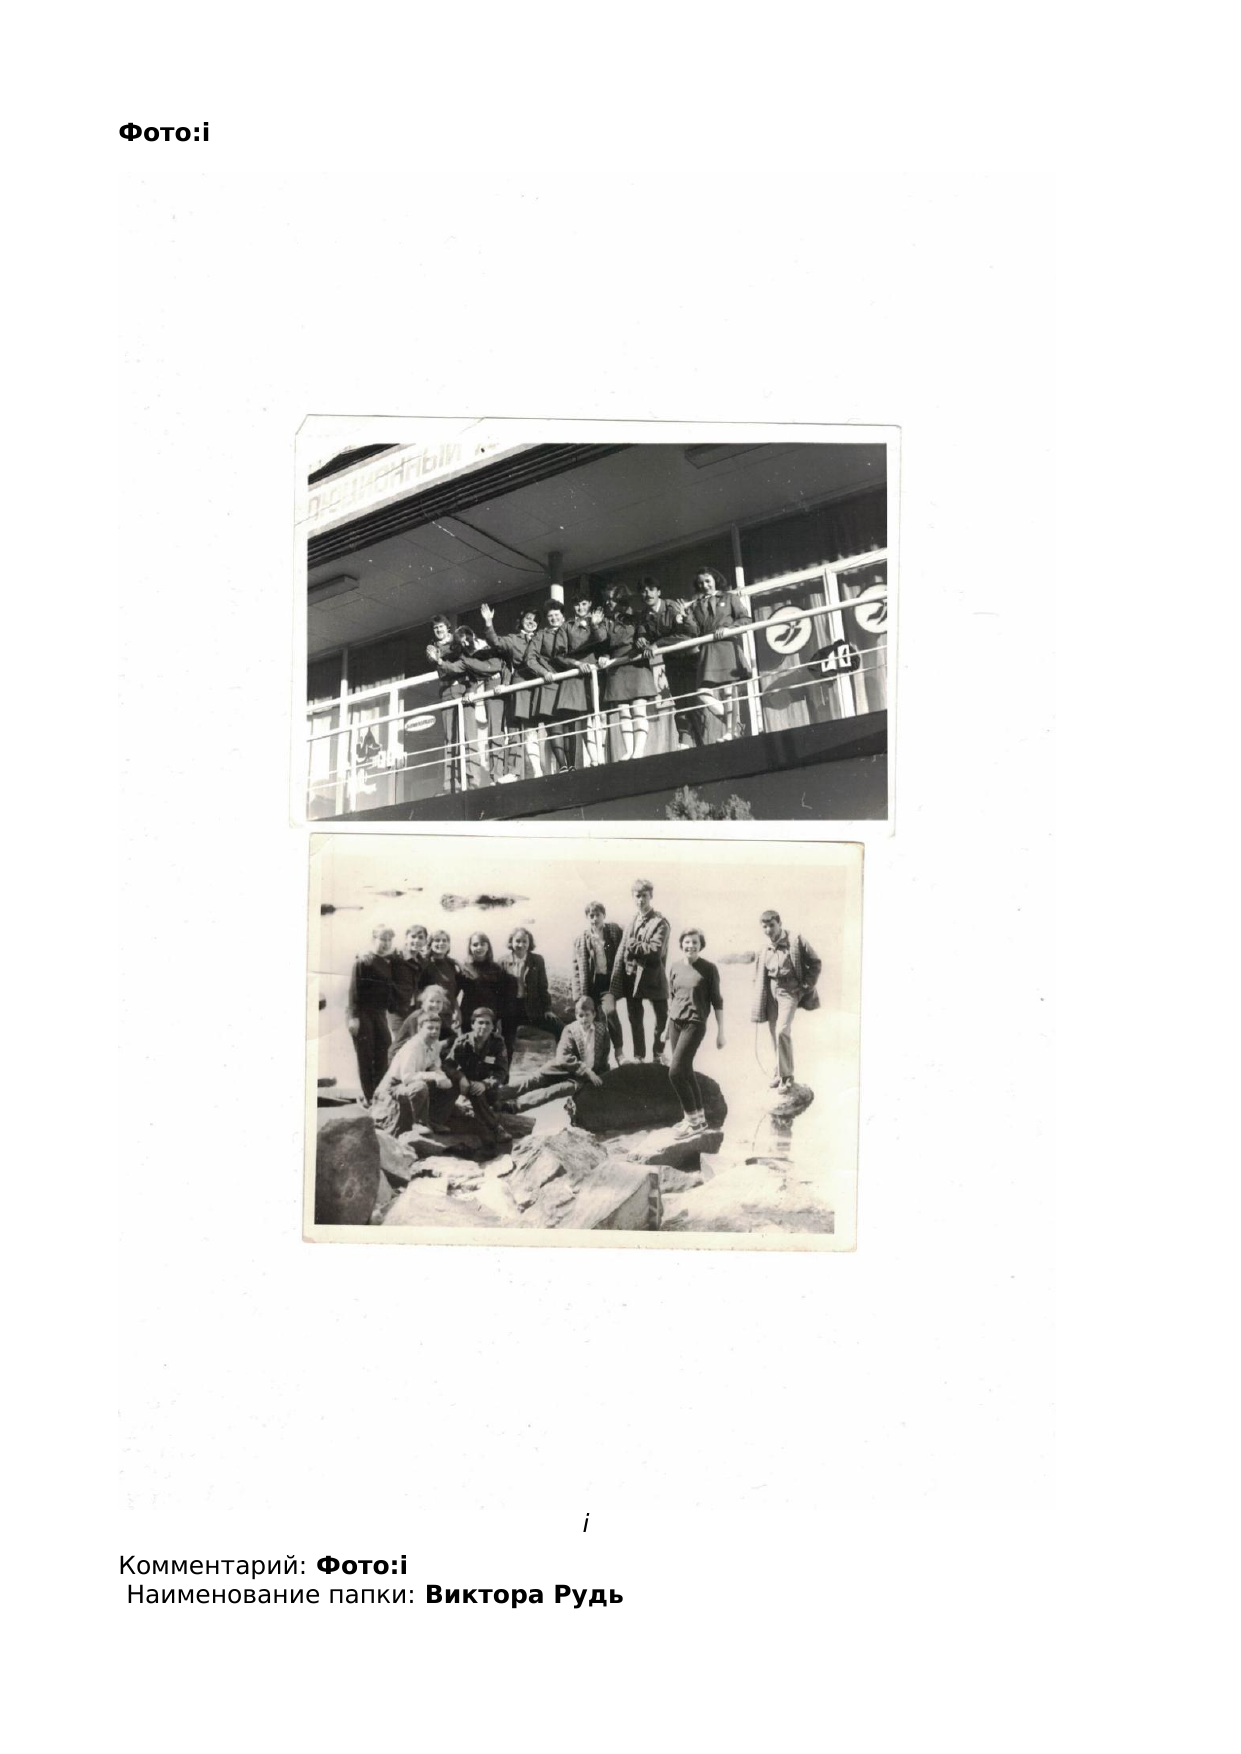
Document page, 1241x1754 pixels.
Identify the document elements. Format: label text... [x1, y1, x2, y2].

text i [118, 1510, 1056, 1538]
subtitle Фото:i [118, 118, 1122, 147]
picture [118, 172, 1056, 1510]
text Комментарий: Фото:i Наименование папки: Виктора Рудь [118, 1551, 1122, 1609]
